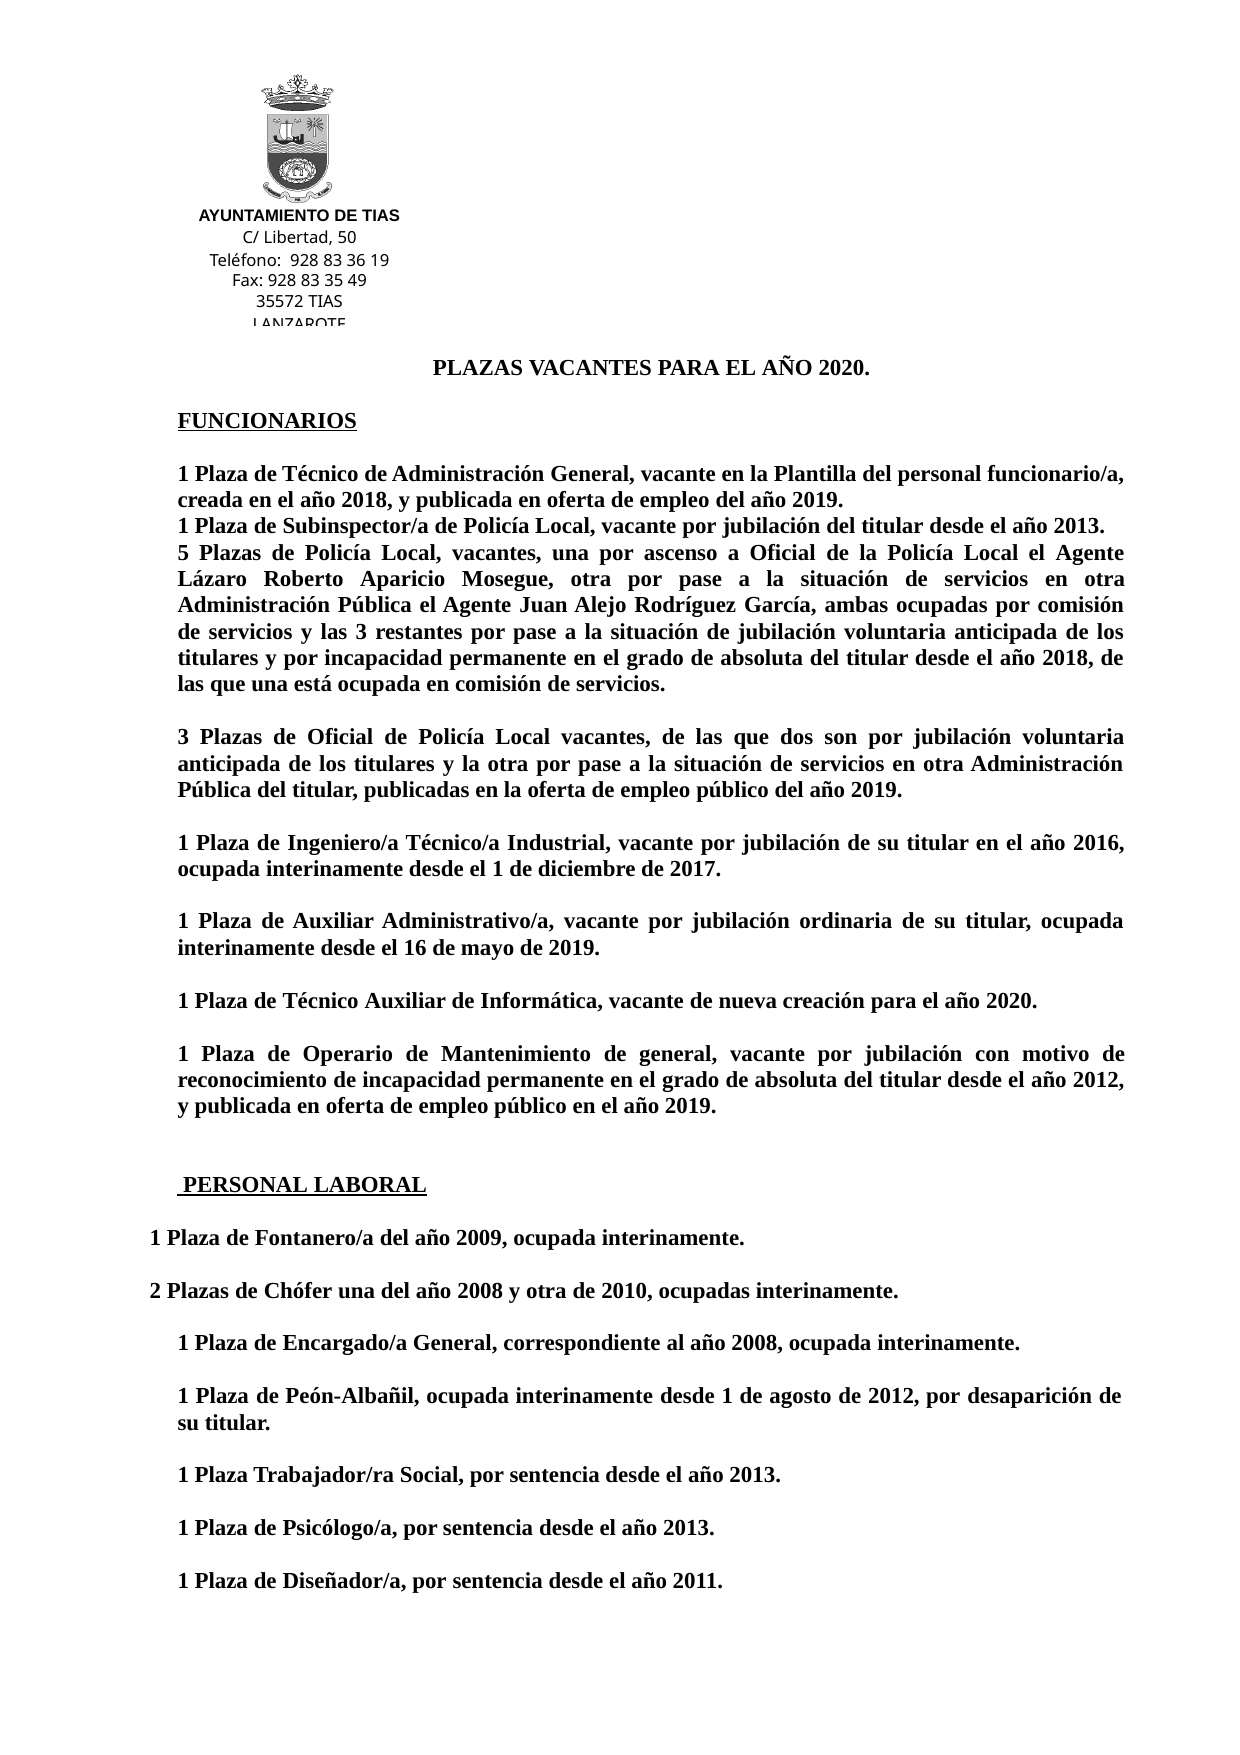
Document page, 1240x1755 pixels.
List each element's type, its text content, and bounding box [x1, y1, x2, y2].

text 1 Plaza de Técnico de Administración General, vacante en la Plantilla del personal funcionario/a, creada en el año 2018, y publicada en oferta de empleo del año 2019. [177, 460, 1126, 512]
list Plaza de Fontanero/a del año 2009, ocupada interinamente. [149, 1224, 1137, 1250]
text 3 Plazas de Oficial de Policía Local vacantes, de las que dos son por jubilación voluntaria anticipada de los titulares y la otra por pase a la situación de servicios en otra Administración Pública del titular, publicadas en la oferta de empleo público del año 2019. [177, 723, 1126, 802]
text 5 Plazas de Policía Local, vacantes, una por ascenso a Oficial de la Policía Local el Agente Lázaro Roberto Aparicio Mosegue, otra por pase a la situación de servicios en otra Administración Pública el Agente Juan Alejo Rodríguez García, ambas ocupadas por comisión de servicios y las 3 restantes por pase a la situación de jubilación voluntaria anticipada de los titulares y por incapacidad permanente en el grado de absoluta del titular desde el año 2018, de las que una está ocupada en comisión de servicios. [177, 539, 1126, 697]
text 1 Plaza Trabajador/ra Social, por sentencia desde el año 2013. 1 Plaza de Psicólogo/a, por sentencia desde el año 2013. [177, 1461, 786, 1540]
text 1 Plaza de Auxiliar Administrativo/a, vacante por jubilación ordinaria de su titular, ocupada interinamente desde el 16 de mayo de 2019. [177, 908, 1126, 960]
text 1 Plaza de Encargado/a General, correspondiente al año 2008, ocupada interinamente. [177, 1329, 1137, 1356]
text 1 Plaza de Operario de Mantenimiento de general, vacante por jubilación con motivo de reconocimiento de incapacidad permanente en el grado de absoluta del titular desde el año 2012, y publicada en oferta de empleo público en el año 2019. [177, 1039, 1126, 1119]
text 1 Plaza de Subinspector/a de Policía Local, vacante por jubilación del titular desde el año 2013. [177, 512, 1137, 538]
text 1 Plaza de Ingeniero/a Técnico/a Industrial, vacante por jubilación de su titular en el año 2016, ocupada interinamente desde el 1 de diciembre de 2017. [177, 828, 1126, 881]
text PERSONAL LABORAL [177, 1171, 1137, 1198]
text 1 Plaza de Diseñador/a, por sentencia desde el año 2011. [177, 1567, 1137, 1593]
text FUNCIONARIOS [177, 407, 1137, 433]
list Plazas de Chófer una del año 2008 y otra de 2010, ocupadas interinamente. [149, 1277, 1137, 1303]
text 1 Plaza de Técnico Auxiliar de Informática, vacante de nueva creación para el año 2020. [177, 987, 1137, 1013]
text PLAZAS VACANTES PARA EL AÑO 2020. [428, 354, 874, 381]
text 1 Plaza de Peón-Albañil, ocupada interinamente desde 1 de agosto de 2012, por desaparición de su titular. [177, 1382, 1137, 1435]
